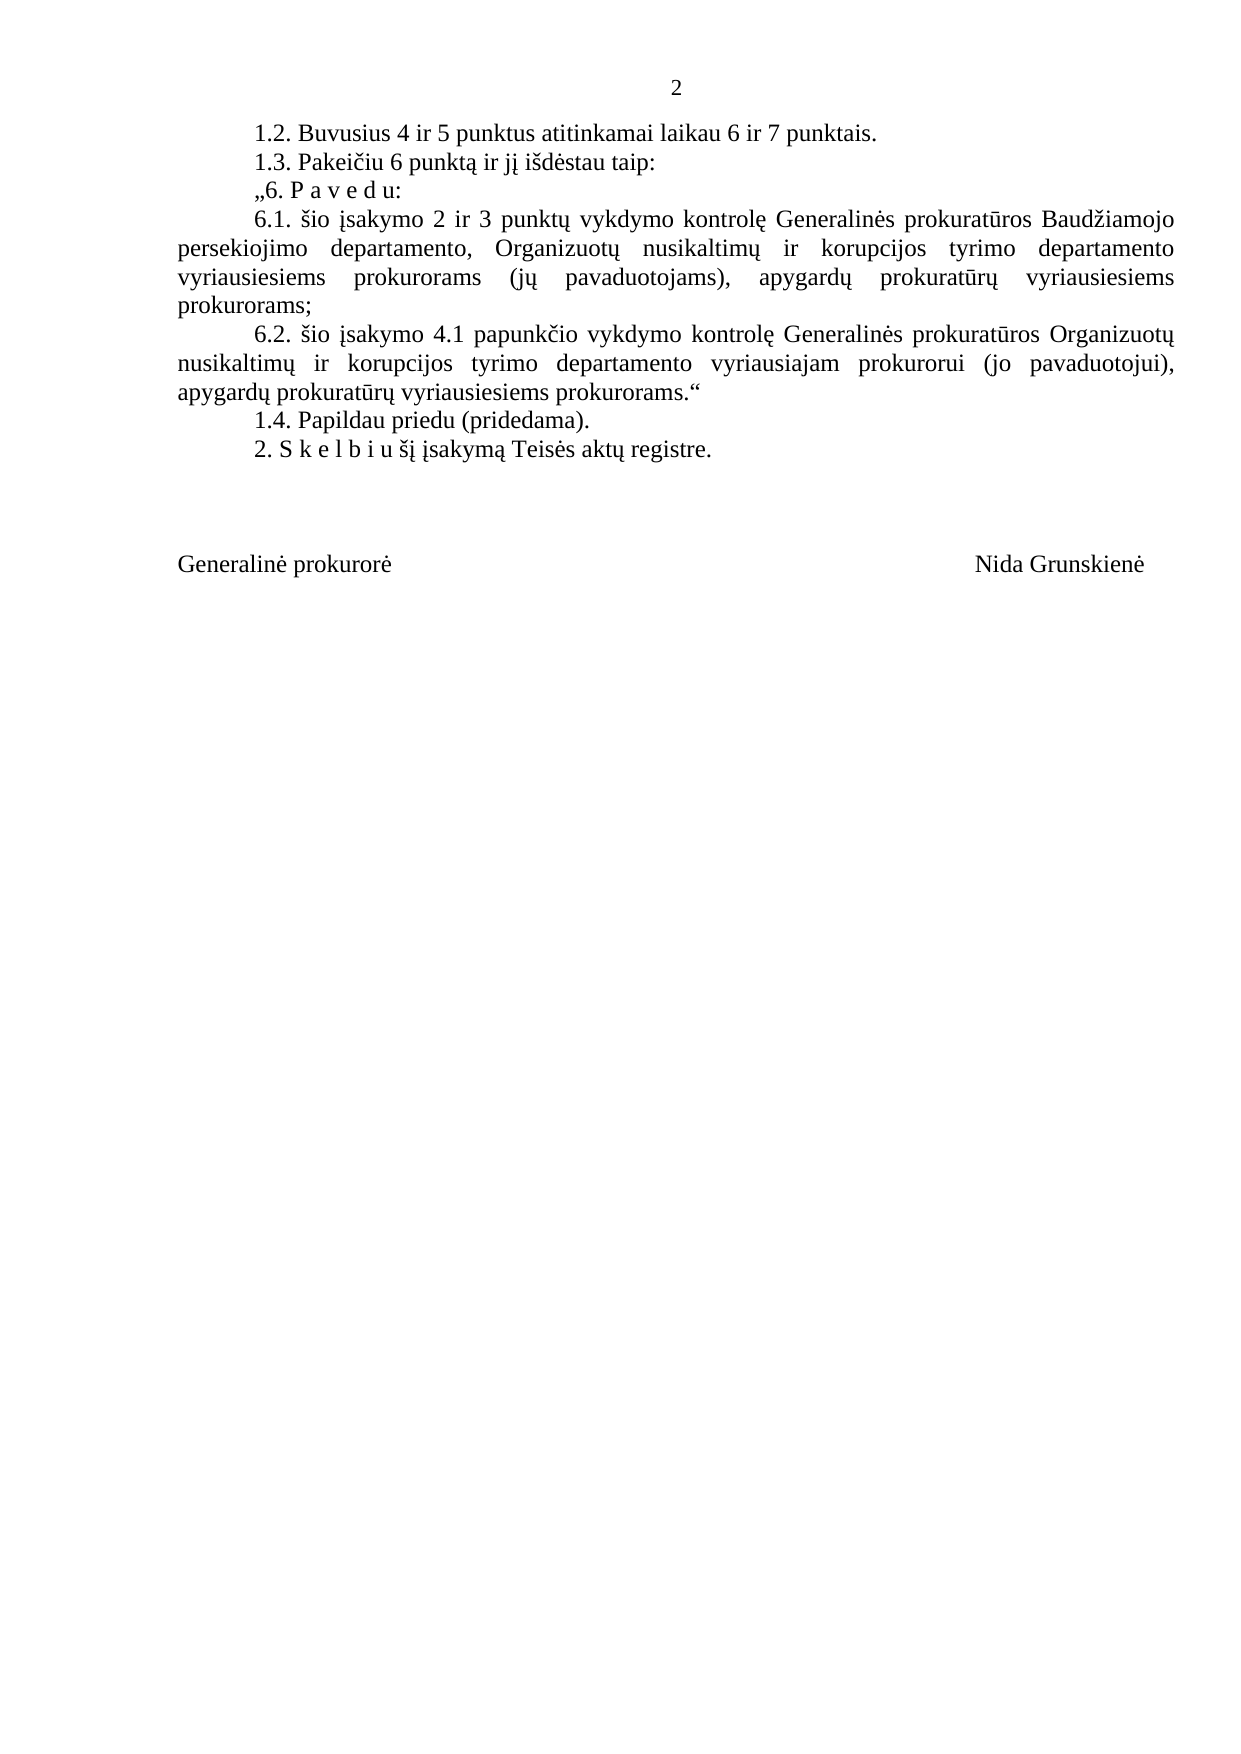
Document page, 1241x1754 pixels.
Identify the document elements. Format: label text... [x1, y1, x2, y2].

text 6.2. šio įsakymo 4.1 papunkčio vykdymo kontrolę Generalinės prokuratūros Organizuotų nusikaltimų ir korupcijos tyrimo departamento vyriausiajam prokurorui (jo pavaduotojui), apygardų prokuratūrų vyriausiesiems prokurorams.“ [177, 319, 1175, 406]
text 6.1. šio įsakymo 2 ir 3 punktų vykdymo kontrolę Generalinės prokuratūros Baudžiamojo persekiojimo departamento, Organizuotų nusikaltimų ir korupcijos tyrimo departamento vyriausiesiems prokurorams (jų pavaduotojams), apygardų prokuratūrų vyriausiesiems prokurorams; [177, 204, 1175, 319]
text 2. S k e l b i u šį įsakymą Teisės aktų registre. [177, 434, 1175, 463]
text 1.4. Papildau priedu (pridedama). [177, 406, 1175, 434]
text „6. P a v e d u: [177, 176, 1175, 204]
text 1.2. Buvusius 4 ir 5 punktus atitinkamai laikau 6 ir 7 punktais. [177, 118, 1175, 147]
text Generalinė prokurorė Nida Grunskienė [177, 549, 1175, 578]
text 1.3. Pakeičiu 6 punktą ir jį išdėstau taip: [177, 147, 1175, 176]
